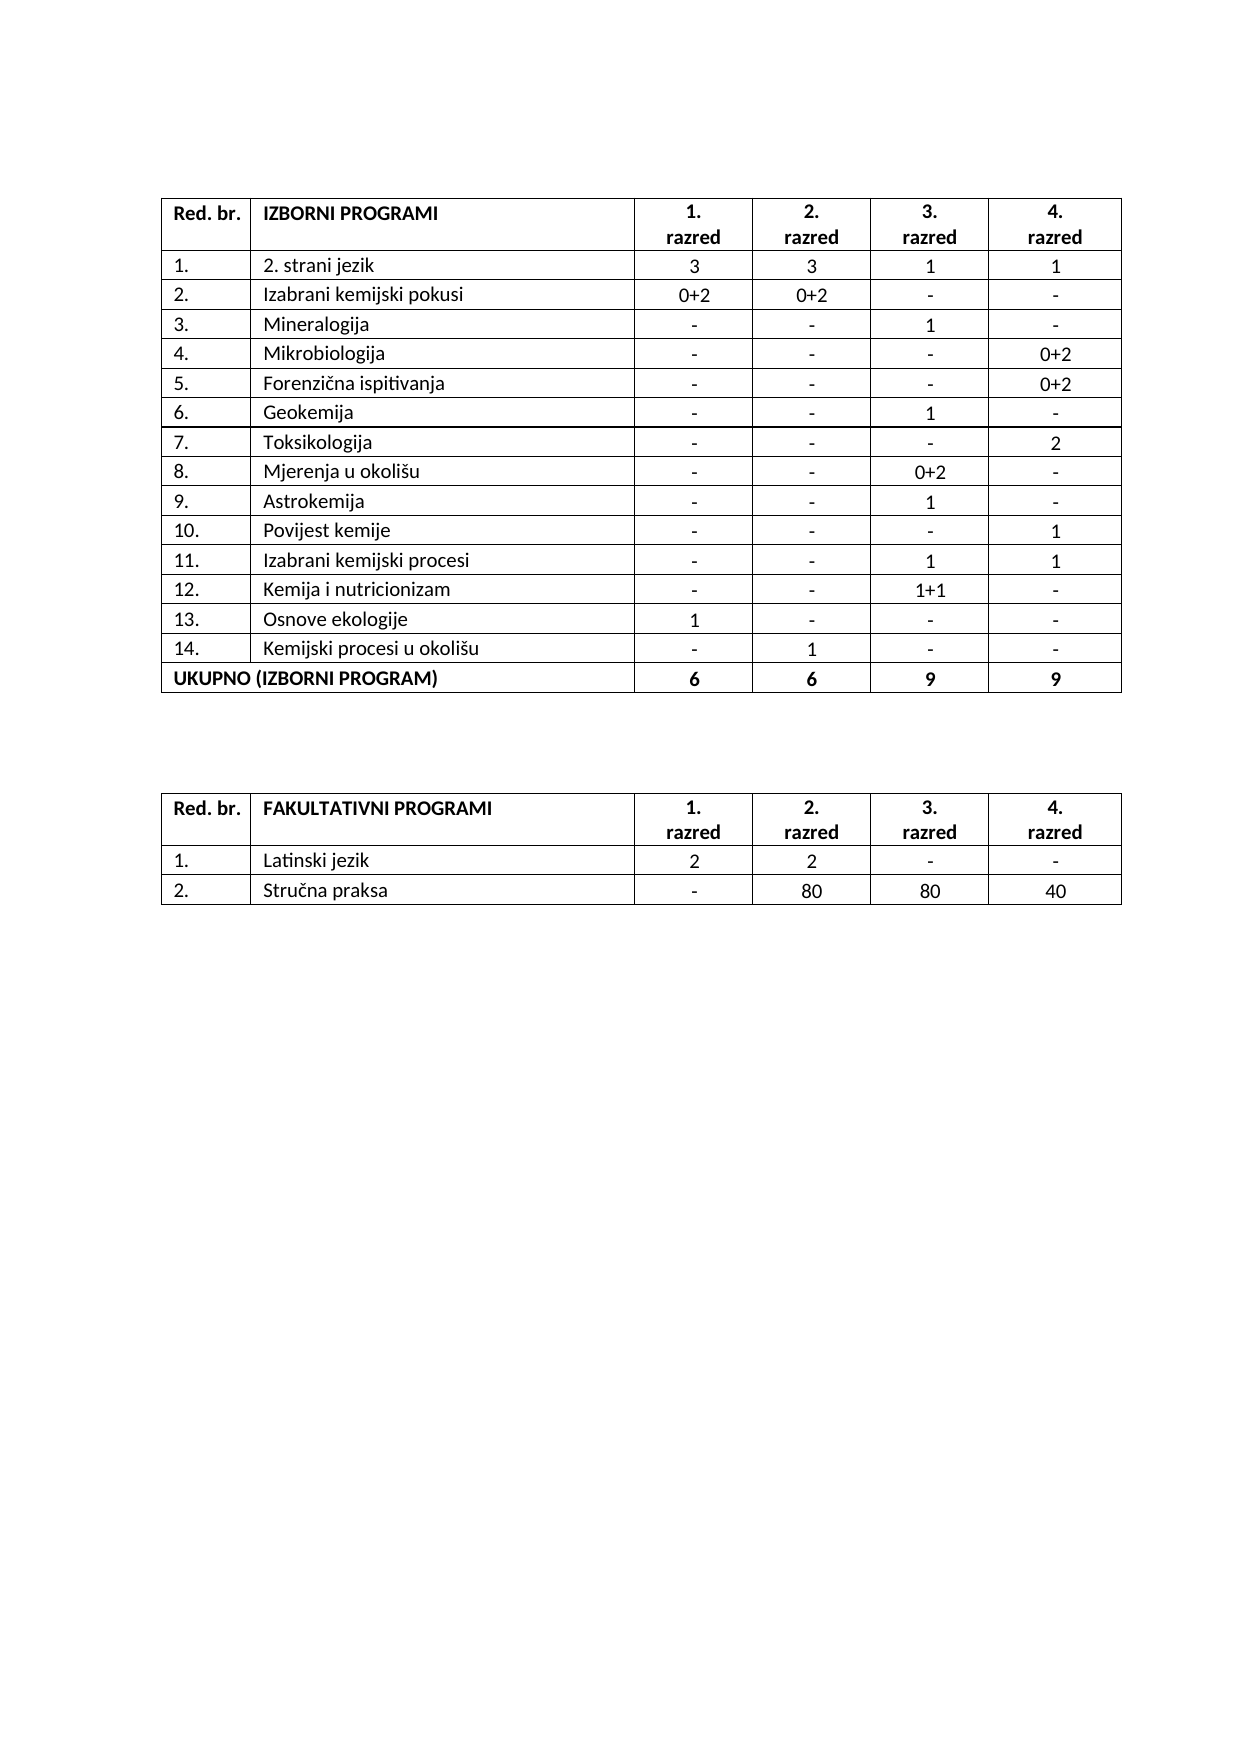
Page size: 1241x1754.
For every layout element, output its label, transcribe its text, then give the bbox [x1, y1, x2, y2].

table_cell - [635, 339, 752, 367]
table_cell - [871, 339, 988, 367]
table_cell 1. [162, 846, 250, 874]
table_cell 1+1 [871, 575, 988, 603]
table_cell Izabrani kemijski procesi [251, 545, 634, 574]
table_cell 1 [871, 486, 988, 515]
table_cell 0+2 [635, 280, 752, 308]
table_cell - [635, 428, 752, 456]
table_header 4. razred [989, 794, 1121, 845]
table_cell 6. [162, 398, 250, 426]
table_cell - [989, 398, 1121, 426]
table_cell - [871, 604, 988, 633]
table_cell - [635, 545, 752, 574]
table_cell - [989, 575, 1121, 603]
table_cell 5. [162, 369, 250, 397]
table_cell - [753, 545, 870, 574]
table_cell 13. [162, 604, 250, 633]
table_cell 1 [989, 516, 1121, 544]
table_cell - [989, 486, 1121, 515]
table_cell - [871, 516, 988, 544]
table_cell - [871, 846, 988, 874]
table_cell 2. strani jezik [251, 251, 634, 279]
table_cell 9. [162, 486, 250, 515]
table_cell - [635, 457, 752, 485]
table_cell 2. [162, 875, 250, 904]
table_header 4. razred [989, 199, 1121, 249]
table_header IZBORNI PROGRAMI [251, 199, 634, 249]
table_cell - [871, 428, 988, 456]
table_cell 3. [162, 310, 250, 338]
table_cell 1 [989, 545, 1121, 574]
table_cell 6 [753, 663, 870, 692]
table_cell - [871, 634, 988, 662]
table_header 1. razred [635, 199, 752, 249]
table_cell Toksikologija [251, 428, 634, 456]
table_cell 0+2 [871, 457, 988, 485]
table_cell Mikrobiologija [251, 339, 634, 367]
table_cell 40 [989, 875, 1121, 904]
table_cell UKUPNO (IZBORNI PROGRAM) [162, 663, 634, 692]
table_cell 3 [635, 251, 752, 279]
table_cell 14. [162, 634, 250, 662]
table_cell 10. [162, 516, 250, 544]
table_cell Stručna praksa [251, 875, 634, 904]
table_cell Kemijski procesi u okolišu [251, 634, 634, 662]
table_cell - [753, 339, 870, 367]
table_cell Forenzična ispitivanja [251, 369, 634, 397]
table_cell - [989, 310, 1121, 338]
table_cell 1 [871, 310, 988, 338]
table_header 2. razred [753, 199, 870, 249]
table_cell - [753, 457, 870, 485]
table_cell - [635, 310, 752, 338]
table_cell Kemija i nutricionizam [251, 575, 634, 603]
table_cell 4. [162, 339, 250, 367]
table_cell 80 [753, 875, 870, 904]
table_cell Mineralogija [251, 310, 634, 338]
table_cell - [635, 634, 752, 662]
table_cell 1 [871, 398, 988, 426]
table_cell - [635, 516, 752, 544]
table_cell 6 [635, 663, 752, 692]
table_cell 2. [162, 280, 250, 308]
table_cell 8. [162, 457, 250, 485]
table_cell - [989, 280, 1121, 308]
table_cell - [871, 280, 988, 308]
table_cell - [753, 575, 870, 603]
table_cell Izabrani kemijski pokusi [251, 280, 634, 308]
table_cell 1 [635, 604, 752, 633]
table_cell Mjerenja u okolišu [251, 457, 634, 485]
table_cell 1 [871, 545, 988, 574]
table_header Red. br. [162, 794, 250, 845]
table_cell 11. [162, 545, 250, 574]
table_header 2. razred [753, 794, 870, 845]
table_cell 1 [753, 634, 870, 662]
table_cell 9 [989, 663, 1121, 692]
table_header 1. razred [635, 794, 752, 845]
table_cell - [753, 604, 870, 633]
table_cell 1 [989, 251, 1121, 279]
table_cell 0+2 [753, 280, 870, 308]
table_cell - [635, 486, 752, 515]
table_header 3. razred [871, 199, 988, 249]
table_cell 7. [162, 428, 250, 456]
table_header FAKULTATIVNI PROGRAMI [251, 794, 634, 845]
table_cell - [753, 516, 870, 544]
table_cell 80 [871, 875, 988, 904]
table_cell 0+2 [989, 369, 1121, 397]
table_cell Povijest kemije [251, 516, 634, 544]
table_cell 1. [162, 251, 250, 279]
table_cell - [753, 369, 870, 397]
table_cell Osnove ekologije [251, 604, 634, 633]
table_cell Astrokemija [251, 486, 634, 515]
table_cell - [753, 398, 870, 426]
table_cell - [989, 634, 1121, 662]
table_cell Geokemija [251, 398, 634, 426]
table_cell - [635, 875, 752, 904]
table_cell - [989, 846, 1121, 874]
table_cell 2 [989, 428, 1121, 456]
table_cell 2 [753, 846, 870, 874]
table_header Red. br. [162, 199, 250, 249]
table_cell 9 [871, 663, 988, 692]
table_cell - [635, 369, 752, 397]
table_cell - [753, 428, 870, 456]
table_cell - [753, 310, 870, 338]
table_cell - [871, 369, 988, 397]
table_cell Latinski jezik [251, 846, 634, 874]
table_cell 0+2 [989, 339, 1121, 367]
table_cell - [753, 486, 870, 515]
table_cell - [989, 604, 1121, 633]
table_cell - [635, 575, 752, 603]
table_cell - [989, 457, 1121, 485]
table_cell 1 [871, 251, 988, 279]
table_header 3. razred [871, 794, 988, 845]
table_cell 12. [162, 575, 250, 603]
table_cell - [635, 398, 752, 426]
table_cell 2 [635, 846, 752, 874]
table_cell 3 [753, 251, 870, 279]
